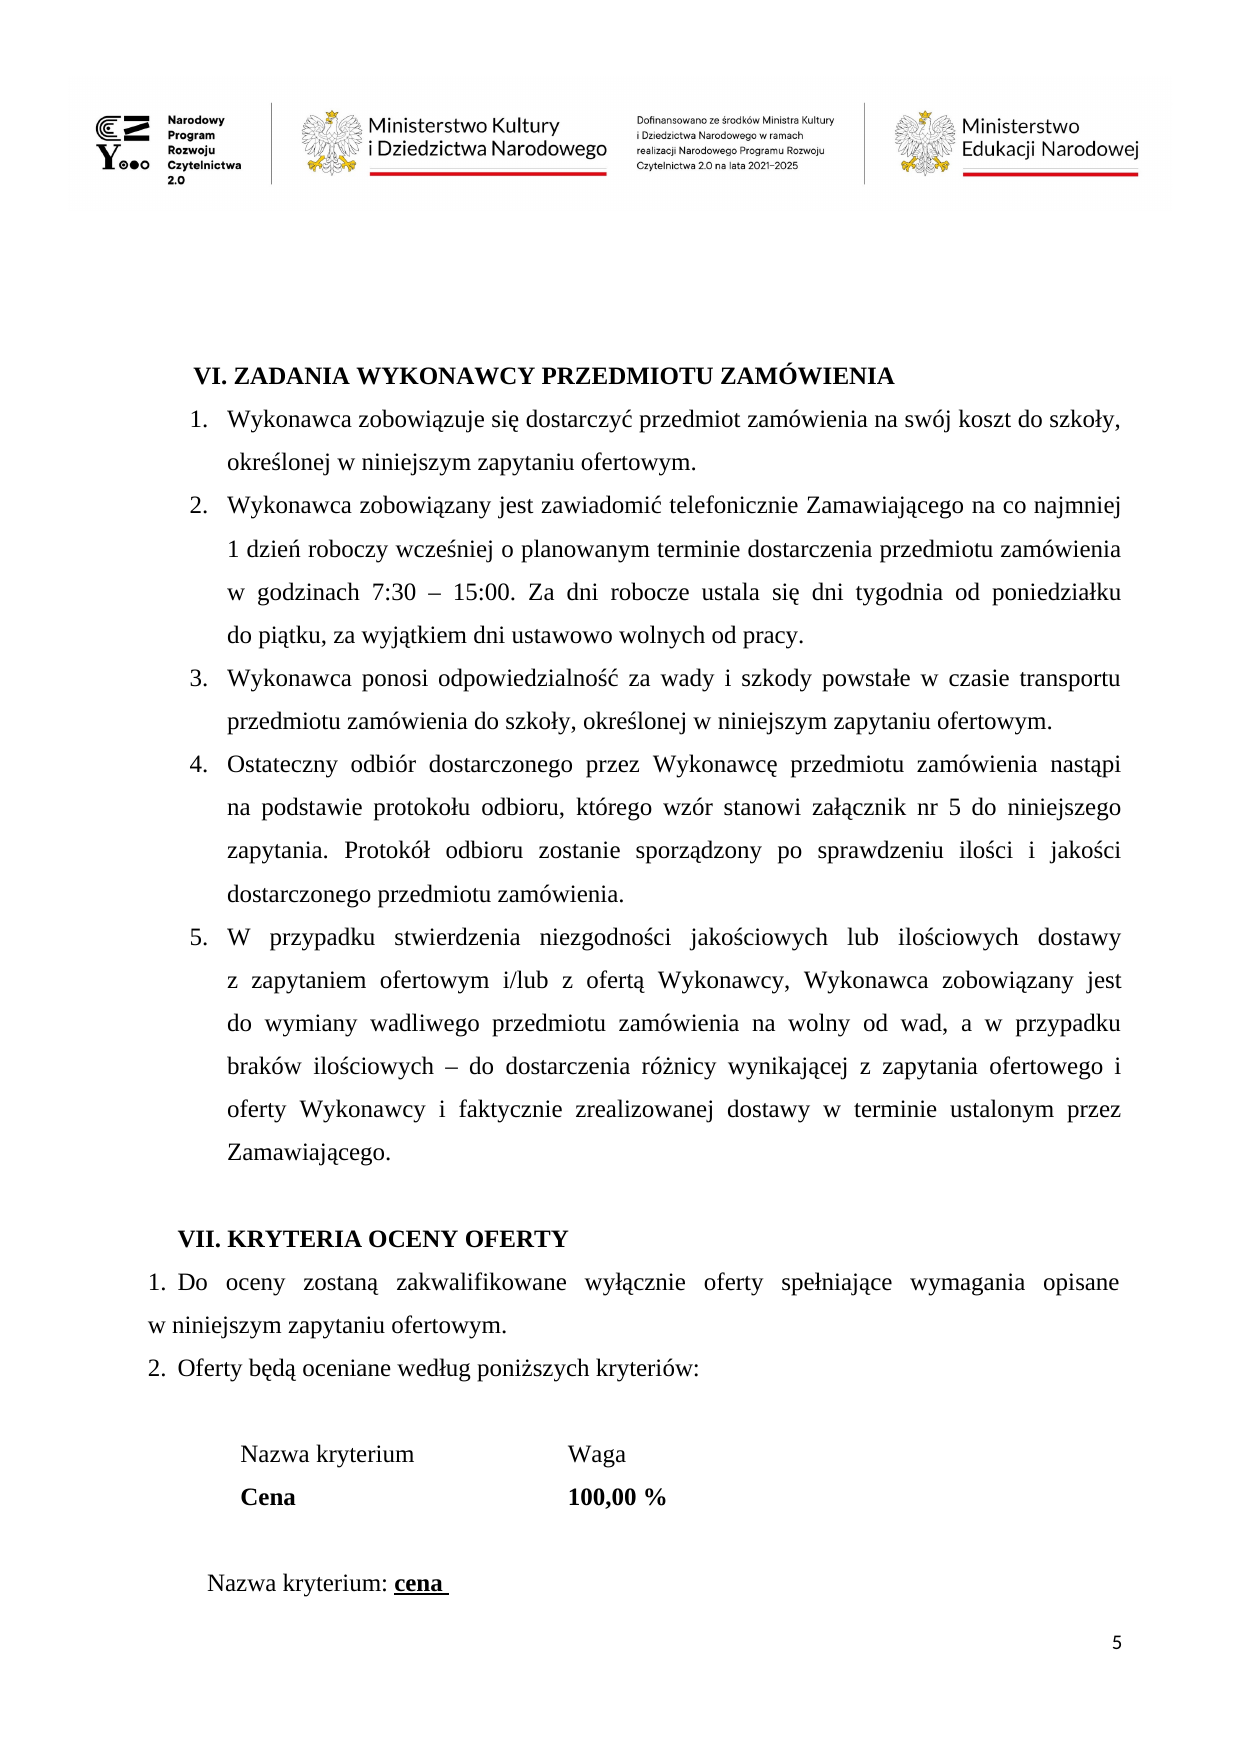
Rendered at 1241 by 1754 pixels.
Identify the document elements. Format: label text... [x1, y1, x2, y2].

table_cell Cena [140, 1483, 468, 1525]
list VII. KRYTERIA OCENY OFERTY [177, 1224, 1122, 1252]
list Wykonawca ponosi odpowiedzialność za wady i szkody powstałe w czasie transportu przedmiotu zamówienia do szkoły, określonej w niniejszym zapytaniu ofertowym. [189, 663, 1122, 735]
table_header Waga [468, 1439, 815, 1482]
list Oferty będą oceniane według poniższych kryteriów: [148, 1353, 1120, 1382]
text Nazwa kryterium: cena [207, 1568, 1122, 1597]
table_header Nazwa kryterium [140, 1439, 468, 1482]
list W przypadku stwierdzenia niezgodności jakościowych lub ilościowych dostawy z zapytaniem ofertowym i/lub z ofertą Wykonawcy, Wykonawca zobowiązany jest do wymiany wadliwego przedmiotu zamówienia na wolny od wad, a w przypadku braków ilościowych – do dostarczenia różnicy wynikającej z zapytania ofertowego i oferty Wykonawcy i faktycznie zrealizowanej dostawy w terminie ustalonym przez Zamawiającego. [189, 922, 1122, 1166]
list Do oceny zostaną zakwalifikowane wyłącznie oferty spełniające wymagania opisane w niniejszym zapytaniu ofertowym. [148, 1267, 1120, 1339]
text VI. ZADANIA WYKONAWCY PRZEDMIOTU ZAMÓWIENIA [193, 361, 1122, 390]
list Wykonawca zobowiązuje się dostarczyć przedmiot zamówienia na swój koszt do szkoły, określonej w niniejszym zapytaniu ofertowym. [189, 404, 1122, 476]
list Wykonawca zobowiązany jest zawiadomić telefonicznie Zamawiającego na co najmniej 1 dzień roboczy wcześniej o planowanym terminie dostarczenia przedmiotu zamówienia w godzinach 7:30 – 15:00. Za dni robocze ustala się dni tygodnia od poniedziałku do piątku, za wyjątkiem dni ustawowo wolnych od pracy. [189, 491, 1122, 649]
table_cell 100,00 % [468, 1483, 815, 1525]
list Ostateczny odbiór dostarczonego przez Wykonawcę przedmiotu zamówienia nastąpi na podstawie protokołu odbioru, którego wzór stanowi załącznik nr 5 do niniejszego zapytania. Protokół odbioru zostanie sporządzony po sprawdzeniu ilości i jakości dostarczonego przedmiotu zamówienia. [189, 749, 1122, 907]
